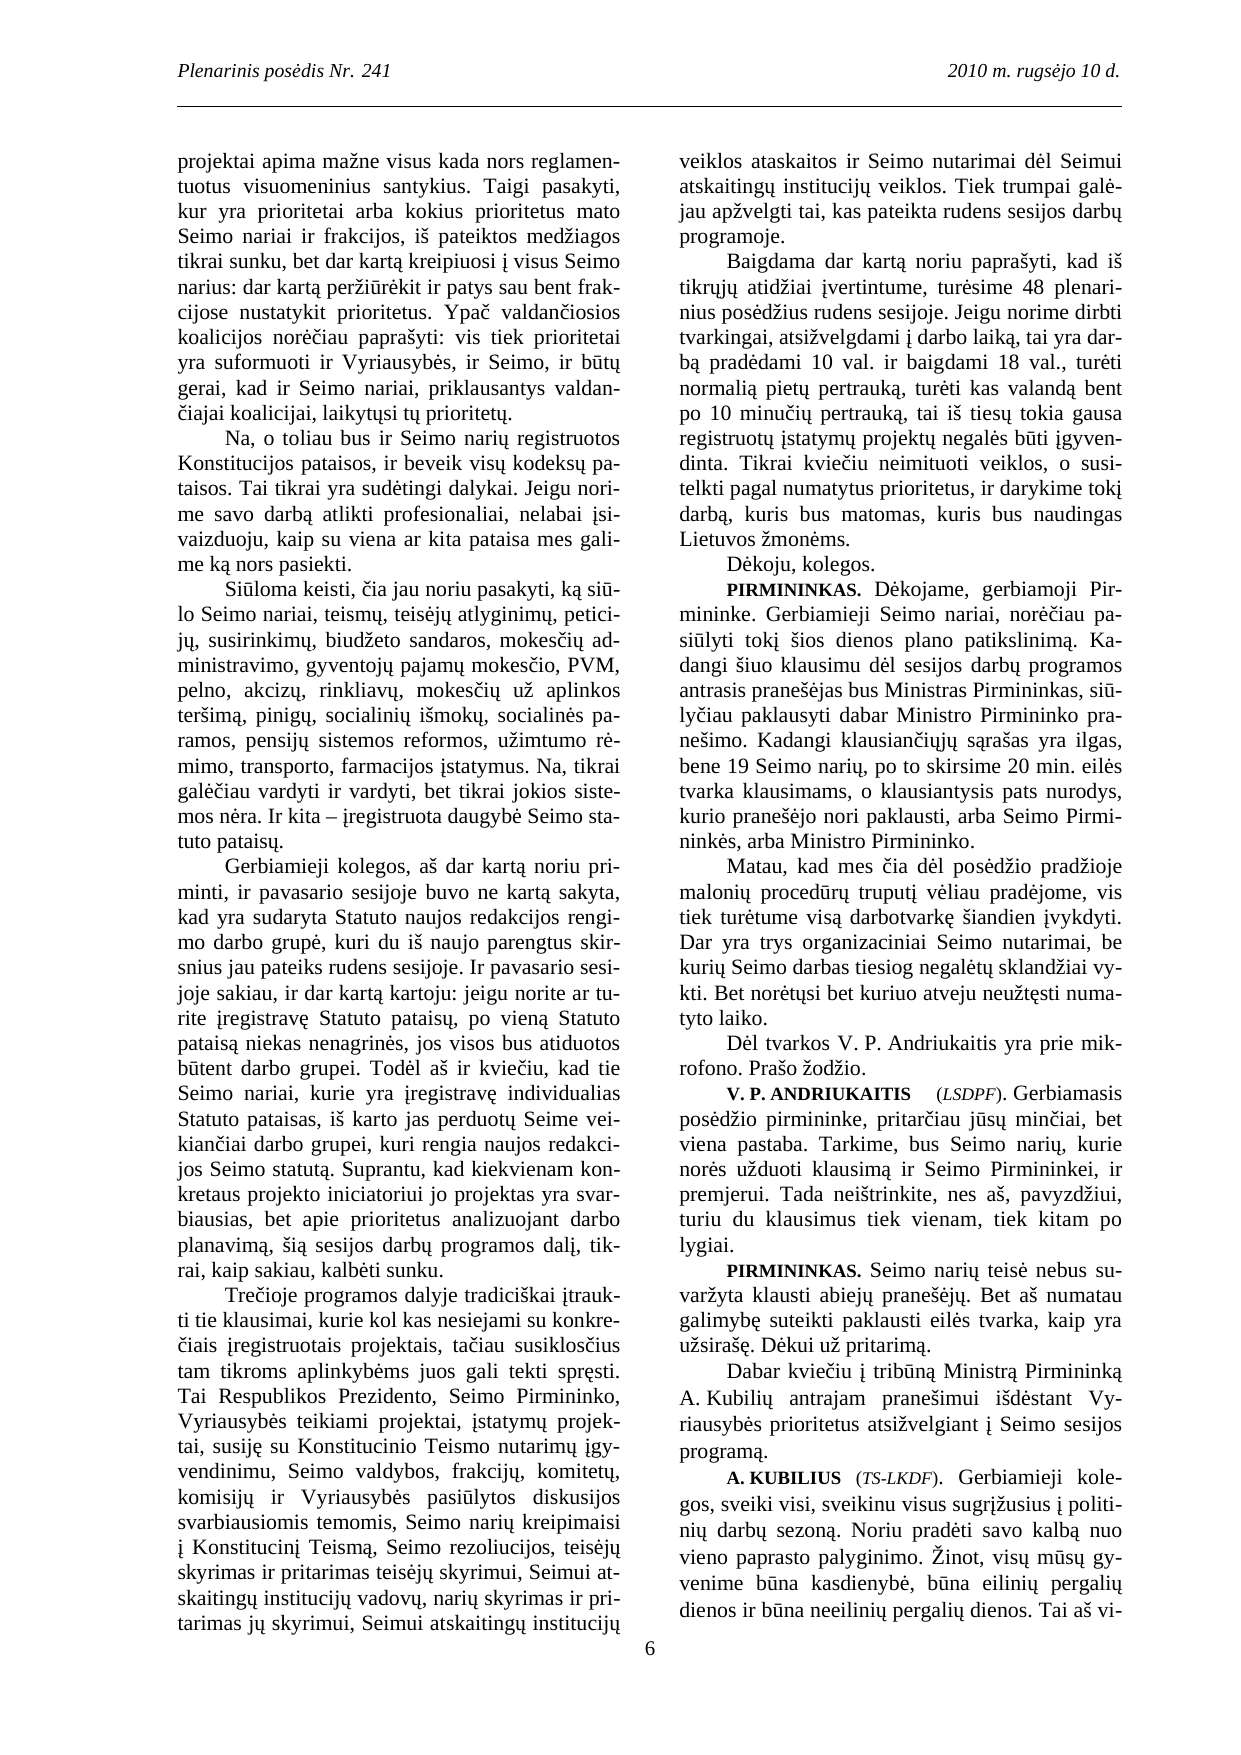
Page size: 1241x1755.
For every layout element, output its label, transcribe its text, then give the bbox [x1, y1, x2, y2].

text PIRMININKAS. Dė­ko­ja­me, ger­bia­mo­ji Pir­mi­nin­ke. Ger­bia­mie­ji Sei­mo na­riai, no­rė­čiau pa­siū­ly­ti to­kį šios die­nos pla­no pa­tiks­li­ni­mą. Ka­dangi šiuo klau­si­mu dėl se­si­jos dar­bų pro­gra­mos ant­ra­sis pra­ne­šė­jas bus Mi­nist­ras Pir­mi­nin­kas, siū­ly­čiau pa­klau­sy­ti da­bar Mi­nist­ro Pir­mi­nin­ko pra­ne­ši­mo. Ka­dan­gi klau­sian­čių­jų są­ra­šas yra il­gas, be­ne 19 Sei­mo na­rių, po to skir­si­me 20 min. ei­lės tvar­ka klau­si­mams, o klau­sian­ty­sis pats nu­ro­dys, ku­rio pra­ne­šė­jo no­ri pa­klaus­ti, ar­ba Sei­mo Pir­mi­nin­kės, ar­ba Mi­nist­ro Pir­mi­nin­ko. [679, 576, 1122, 853]
text veik­los ata­skai­tos ir Sei­mo nu­ta­ri­mai dėl Sei­mui at­skai­tin­gų ins­ti­tu­ci­jų veik­los. Tiek trum­pai ga­lė­jau ap­žvel­g­ti tai, kas pa­teik­ta ru­dens se­si­jos dar­bų pro­gra­mo­je. [679, 148, 1122, 248]
text V. P. ANDRIUKAITIS (LSDPF). Ger­bia­ma­sis po­sė­džio pir­mi­nin­ke, pri­tar­čiau jū­sų min­čiai, bet vie­na pa­sta­ba. Tar­ki­me, bus Sei­mo na­rių, ku­rie no­rės už­duo­ti klau­si­mą ir Sei­mo Pir­mi­nin­kei, ir prem­je­rui. Ta­da ne­iš­trin­ki­te, nes aš, pa­vyz­džiui, tu­riu du klau­si­mus tiek vie­nam, tiek ki­tam po lygiai. [679, 1080, 1122, 1257]
text Baig­da­ma dar kar­tą no­riu pa­pra­šy­ti, kad iš tik­rų­jų ati­džiai įver­tintu­me, tu­rė­si­me 48 ple­na­ri­nius po­sė­džius ru­dens se­si­jo­je. Jei­gu no­ri­me dirb­ti tvar­kin­gai, at­si­žvelg­da­mi į dar­bo lai­ką, tai yra dar­bą pra­dė­da­mi 10 val. ir baig­da­mi 18 val., tu­rė­ti nor­ma­lią pie­tų per­trau­ką, tu­rė­ti kas va­lan­dą bent po 10 mi­nu­čių per­trau­ką, tai iš tie­sų to­kia gau­sa re­gist­ruo­tų įsta­ty­mų pro­jek­tų ne­ga­lės bū­ti įgy­ven­din­ta. Tik­rai kvie­čiu ne­imi­tuo­ti veik­los, o su­si­telk­ti pa­gal nu­ma­ty­tus pri­ori­te­tus, ir da­ry­ki­me to­kį dar­bą, ku­ris bus ma­to­mas, ku­ris bus nau­din­gas Lie­tu­vos žmo­nėms. [679, 248, 1122, 551]
text Ma­tau, kad mes čia dėl po­sė­džio pra­džio­je ma­lo­nių pro­ce­dū­rų tru­pu­tį vė­liau pra­dė­jo­me, vis tiek tu­rė­tu­me vi­są dar­bo­tvarkę šian­dien įvyk­dy­ti. Dar yra trys or­ga­ni­za­ci­niai Sei­mo nu­ta­ri­mai, be ku­rių Sei­mo dar­bas tie­siog ne­ga­lė­tų sklan­džiai vy­k­ti. Bet no­rė­tų­si bet ku­riuo at­ve­ju ne­už­tęs­ti nu­ma­ty­to lai­ko. [679, 853, 1122, 1030]
text Ger­bia­mie­ji ko­le­gos, aš dar kar­tą no­riu pri­min­ti, ir pa­va­sa­rio se­si­jo­je bu­vo ne kar­tą sa­ky­ta, kad yra su­da­ry­ta Sta­tu­to nau­jos re­dak­ci­jos ren­gi­mo dar­bo gru­pė, ku­ri du iš nau­jo pa­reng­tus skir­snius jau pa­teiks ru­dens se­si­jo­je. Ir pa­va­sa­rio se­si­jo­je sa­kiau, ir dar kar­tą kar­to­ju: jei­gu no­ri­te ar tu­ri­te įre­gist­ra­vę Sta­tu­to pa­tai­sų, po vie­ną Sta­tu­to pa­tai­są nie­kas ne­nag­ri­nės, jos vi­sos bus ati­duo­tos bū­tent dar­bo gru­pei. To­dėl aš ir kvie­čiu, kad tie Sei­mo na­riai, ku­rie yra įre­gist­ra­vę in­di­vi­du­a­lias Sta­tu­to pa­tai­sas, iš kar­to jas per­duo­tų Sei­me vei­kian­čiai dar­bo gru­pei, ku­ri ren­gia nau­jos re­dak­ci­jos Sei­mo sta­tu­tą. Su­pran­tu, kad kiek­vie­nam kon­kre­taus pro­jek­to ini­cia­to­riui jo pro­jek­tas yra svar­biau­sias, bet apie pri­ori­te­tus ana­li­zuo­jant dar­bo pla­na­vi­mą, šią se­si­jos dar­bų pro­gra­mos da­lį, tik­rai, kaip sa­kiau, kal­bė­ti sun­ku. [177, 853, 620, 1282]
text Tre­čio­je pro­gra­mos da­ly­je tra­di­ciš­kai įtrauk­ti tie klau­si­mai, ku­rie kol kas ne­sie­ja­mi su kon­kre­čiais įre­gist­ruo­tais pro­jek­tais, ta­čiau su­si­klos­čius tam tik­roms ap­lin­ky­bėms juos ga­li tek­ti spręs­ti. Tai Res­pub­li­kos Pre­zi­den­to, Sei­mo Pir­mi­nin­ko, Vy­riau­sy­bės tei­kia­mi pro­jek­tai, įsta­ty­mų pro­jek­tai, su­si­ję su Kon­sti­tu­ci­nio Teis­mo nu­ta­ri­mų įgy­ven­di­ni­mu, Sei­mo val­dy­bos, frak­ci­jų, ko­mi­te­tų, ko­mi­si­jų ir Vy­riau­sy­bės pa­siū­ly­tos dis­ku­si­jos svar­biau­sio­­mis te­mo­mis, Sei­mo na­rių krei­pi­mai­si į Kon­sti­tu­ci­nį Teis­mą, Sei­mo re­zo­liu­ci­jos, tei­sė­jų sky­ri­mas ir pri­ta­ri­mas tei­sė­jų sky­ri­mui, Sei­mui at­skai­tin­gų ins­ti­tu­ci­jų va­do­vų, na­rių sky­ri­mas ir pri­ta­ri­mas jų sky­ri­mui, Sei­mui at­skai­tin­gų ins­ti­tu­ci­jų [177, 1282, 620, 1635]
text Dė­ko­ju, ko­le­gos. [679, 551, 1122, 576]
text A. KUBILIUS (TS-LKDF). Ger­bia­mie­ji ko­le­gos, svei­ki vi­si, svei­ki­nu vi­sus su­grį­žu­sius į po­li­ti­nių dar­bų se­zo­ną. No­riu pra­dė­ti sa­vo kal­bą nuo vie­no pa­pras­to pa­ly­gi­ni­mo. Ži­not, vi­sų mū­sų gy­ve­ni­me bū­na kas­die­ny­bė, bū­na ei­li­nių per­ga­lių die­nos ir bū­na ne­ei­li­nių per­ga­lių die­nos. Tai aš vi­ [679, 1463, 1122, 1622]
text Dėl tvar­kos V. P. An­driu­kai­tis yra prie mik­ro­fo­no. Pra­šo žo­džio. [679, 1030, 1122, 1080]
text pro­jek­tai ap­ima maž­ne vi­sus ka­da nors reg­la­men­tuo­tus vi­suo­me­ni­nius san­ty­kius. Tai­gi pa­sa­ky­ti, kur yra pri­ori­te­tai ar­ba ko­kius pri­ori­te­tus ma­to Sei­mo na­riai ir frak­ci­jos, iš pa­teik­tos me­džia­gos tik­rai sun­ku, bet dar kar­tą krei­piuo­si į vi­sus Sei­mo na­rius: dar kar­tą per­žiū­rė­kit ir pa­tys sau bent frak­ci­jo­se nu­sta­ty­kit pri­ori­te­tus. Ypač val­dan­čio­sios ko­a­li­ci­jos no­rė­čiau pa­pra­šy­ti: vis tiek pri­ori­te­tai yra su­for­muo­ti ir Vy­riau­sy­bės, ir Sei­mo, ir bū­tų ge­rai, kad ir Sei­mo na­riai, pri­klau­san­tys val­dan­čia­jai ko­a­li­ci­jai, lai­ky­tų­si tų pri­ori­te­tų. [177, 148, 620, 425]
text PIRMININKAS. Sei­mo na­rių tei­sė ne­bus su­var­žy­ta klaus­ti abie­jų pra­ne­šė­jų. Bet aš nu­ma­tau ga­li­my­bę su­teik­ti pa­klaus­ti ei­lės tvar­ka, kaip yra už­si­ra­šę. Dė­kui už pri­ta­ri­mą. [679, 1257, 1122, 1358]
text Siū­lo­ma keis­ti, čia jau no­riu pa­sa­ky­ti, ką siū­lo Sei­mo na­riai, teis­mų, tei­sė­jų at­ly­gi­ni­mų, pe­ti­ci­jų, su­si­rin­ki­mų, biu­dže­to san­da­ros, mo­kes­čių ad­mi­nist­ra­vi­mo, gy­ven­to­jų pa­ja­mų mo­kes­čio, PVM, pel­no, ak­ci­zų, rin­klia­vų, mo­kes­čių už ap­lin­kos ter­ši­mą, pi­ni­gų, so­cia­li­nių iš­mo­kų, so­cia­li­nės pa­ra­mos, pen­si­jų sis­te­mos re­for­mos, už­im­tu­mo rė­mi­mo, trans­por­to, far­ma­ci­jos įsta­ty­mus. Na, tik­rai ga­lė­čiau var­dy­ti ir var­dy­ti, bet tik­rai jo­kios sis­te­mos nė­ra. Ir ki­ta – įre­gist­ruo­ta dau­gy­bė Sei­mo sta­tu­to pa­tai­sų. [177, 576, 620, 853]
text Da­bar kvie­čiu į tri­bū­ną Mi­nist­rą Pir­mi­nin­ką A. Ku­bi­lių ant­ra­jam pra­ne­ši­mui iš­dės­tant Vy­riausy­bės pri­ori­te­tus at­si­žvel­giant į Sei­mo se­si­jos pro­gra­mą. [679, 1358, 1122, 1463]
text Na, o to­liau bus ir Sei­mo na­rių re­gist­ruo­tos Kon­sti­tu­ci­jos pa­tai­sos, ir be­veik vi­sų ko­dek­sų pa­tai­sos. Tai tik­rai yra su­dė­tin­gi da­ly­kai. Jei­gu no­ri­me sa­vo dar­bą at­lik­ti pro­fe­sio­na­liai, ne­la­bai įsi­vaiz­duo­ju, kaip su vie­na ar ki­ta pa­tai­sa mes ga­li­me ką nors pa­siek­ti. [177, 425, 620, 576]
